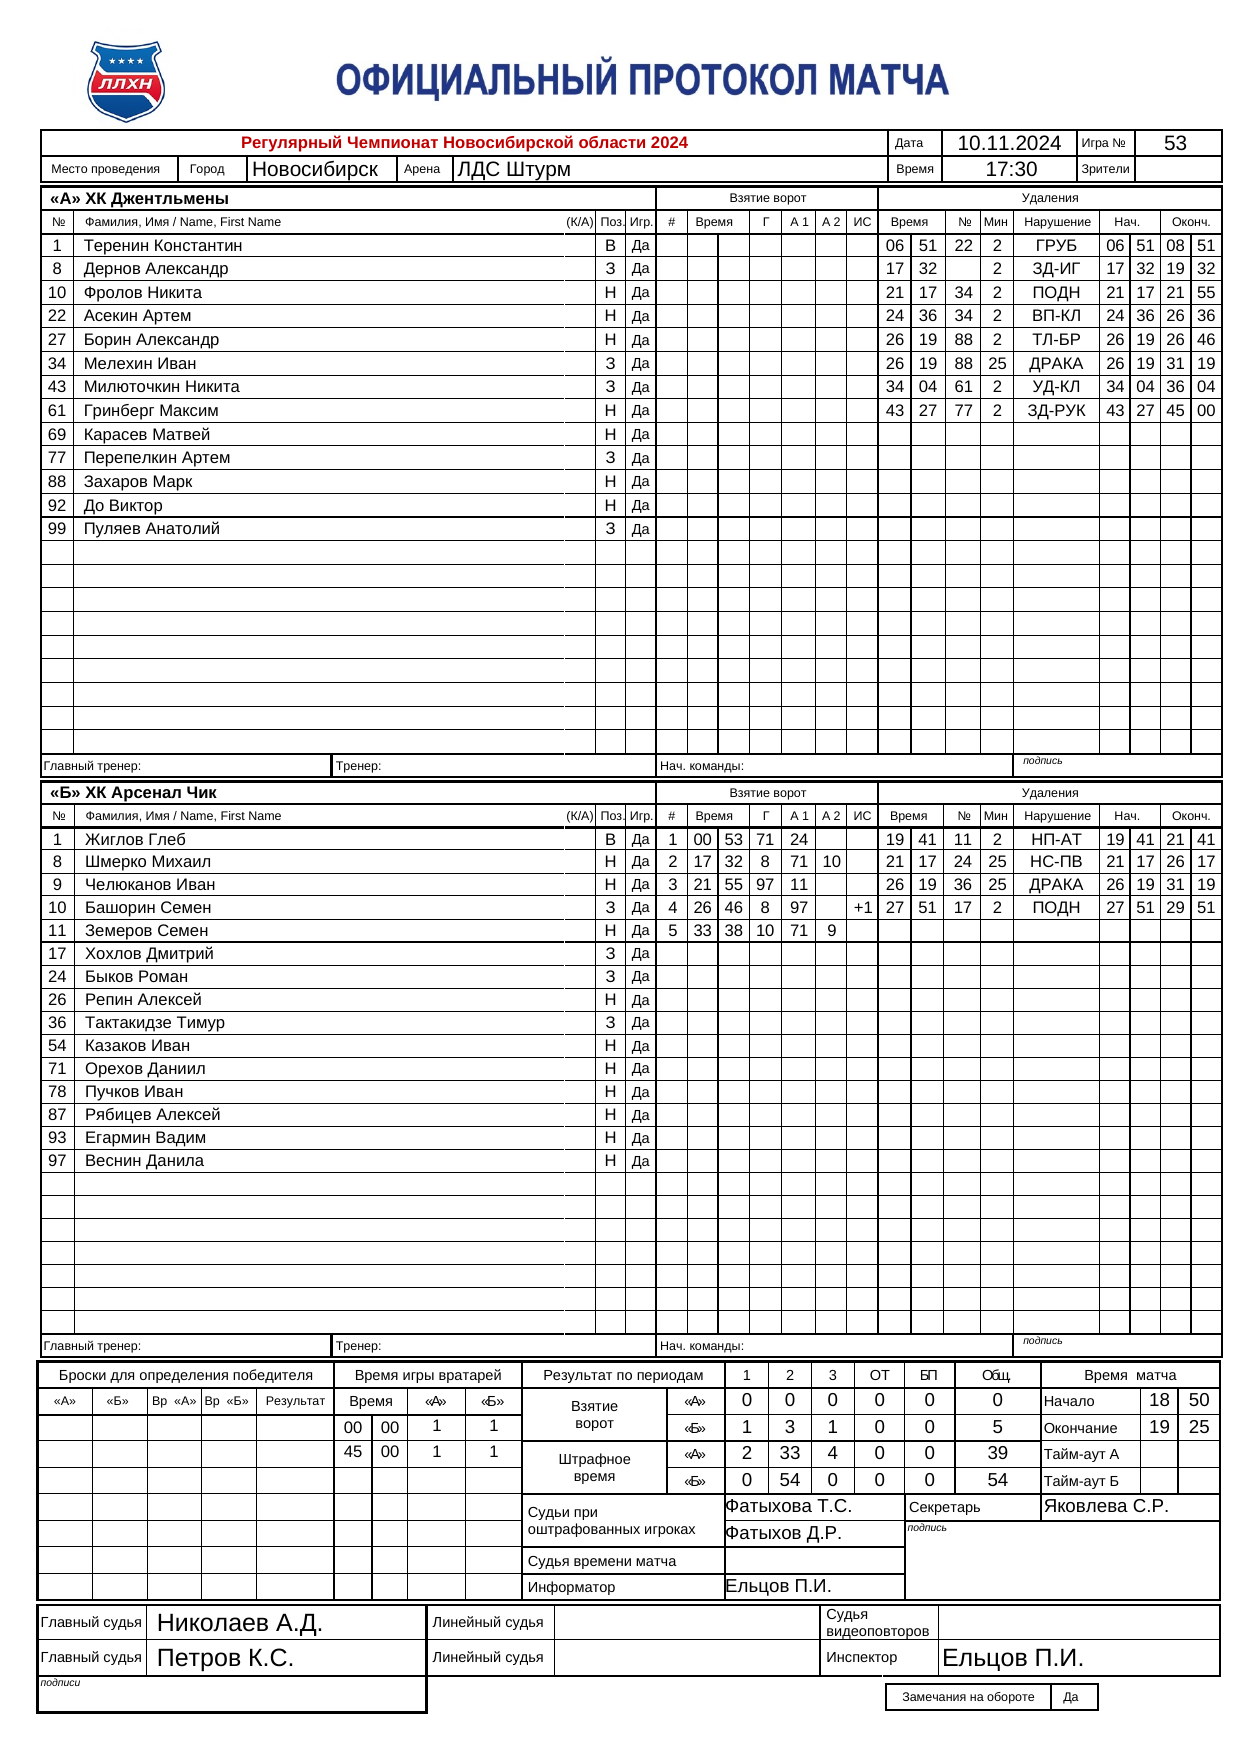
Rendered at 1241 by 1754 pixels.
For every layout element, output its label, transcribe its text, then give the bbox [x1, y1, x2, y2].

table_cell [688, 1196, 717, 1218]
table_cell [565, 1104, 595, 1126]
table_cell Жиглов Глеб [75, 829, 564, 849]
table_cell [688, 989, 717, 1011]
table_cell # [657, 211, 687, 233]
table_cell 0 [769, 1389, 811, 1413]
table_cell [847, 1012, 877, 1033]
table_cell [565, 1173, 595, 1195]
table_cell [1131, 659, 1160, 682]
table_cell [719, 399, 749, 422]
table_cell [782, 446, 815, 469]
table_cell [39, 1416, 92, 1440]
table_cell 27 [879, 896, 910, 918]
table_cell [879, 683, 910, 706]
table_cell [596, 565, 625, 587]
table_cell [1192, 659, 1221, 682]
table_cell 41 [1192, 829, 1221, 849]
table_cell [939, 1606, 1219, 1639]
table_cell [1131, 943, 1160, 964]
table_cell Челюканов Иван [75, 874, 564, 895]
table_cell [657, 235, 687, 256]
table_cell [565, 707, 595, 729]
table_cell [1179, 1441, 1219, 1467]
table_cell [1161, 989, 1190, 1011]
table_cell [596, 1288, 625, 1310]
table_cell [782, 565, 815, 587]
table_cell 0 [855, 1389, 904, 1413]
table_cell Тактакидзе Тимур [75, 1012, 564, 1033]
table_cell [596, 1311, 625, 1333]
table_cell 17 [1131, 281, 1160, 303]
table_cell [657, 612, 687, 634]
table_cell [847, 683, 877, 706]
table_cell [1192, 920, 1221, 941]
table_cell Дернов Александр [74, 257, 564, 280]
table_cell [719, 1058, 749, 1079]
table_cell [1192, 1265, 1221, 1287]
table_cell [782, 1311, 815, 1333]
table_cell 26 [879, 352, 910, 374]
table_cell Орехов Даниил [75, 1058, 564, 1079]
table_cell [719, 966, 749, 987]
table_cell [93, 1494, 147, 1520]
table_cell [1161, 1265, 1190, 1287]
table_cell [1161, 1104, 1190, 1126]
table_cell [782, 541, 815, 564]
table_cell 43 [879, 399, 910, 422]
table_cell Время [335, 1389, 407, 1413]
table_cell [335, 1574, 371, 1599]
table_cell [750, 1081, 781, 1103]
table_cell [782, 235, 815, 256]
table_cell 19 [912, 328, 945, 351]
table_cell [688, 730, 717, 753]
table_cell [816, 376, 846, 398]
table_cell [1100, 446, 1129, 469]
table_cell подпись [1014, 755, 1221, 776]
table_cell Гринберг Максим [74, 399, 564, 422]
table_cell [816, 683, 846, 706]
table_cell [688, 659, 717, 682]
table_cell [981, 920, 1013, 941]
table_cell [565, 730, 595, 753]
table_cell Нач. команды: [657, 755, 1012, 776]
table_cell [719, 281, 749, 303]
table_cell [1192, 1173, 1221, 1195]
table_cell [626, 612, 655, 634]
table_cell 71 [782, 850, 815, 872]
table_cell [688, 636, 717, 658]
table_cell [466, 1547, 521, 1573]
table_cell [879, 966, 910, 987]
table_cell 34 [879, 376, 910, 398]
table_cell [782, 943, 815, 964]
table_cell [879, 730, 910, 753]
table_cell [1179, 1468, 1219, 1493]
table_cell [1161, 1150, 1190, 1172]
table_cell [750, 470, 781, 493]
table_cell [719, 235, 749, 256]
table_cell [42, 636, 73, 658]
table_cell 11 [42, 920, 74, 941]
table_cell [1014, 1173, 1099, 1195]
table_cell [1100, 1242, 1129, 1264]
table_cell 33 [769, 1442, 811, 1467]
table_cell [719, 683, 749, 706]
table_cell ЗД-РУК [1014, 399, 1099, 422]
table_cell Город [179, 157, 246, 181]
table_cell 2 [981, 896, 1013, 918]
table_cell 2 [981, 829, 1013, 849]
table_cell [782, 989, 815, 1011]
table_cell [657, 1196, 687, 1218]
table_cell [816, 1081, 846, 1103]
table_cell 17 [912, 850, 943, 872]
table_cell Вр «А» [148, 1389, 201, 1413]
table_cell 26 [42, 989, 74, 1011]
table_cell [657, 1035, 687, 1057]
table_cell [257, 1574, 333, 1599]
table_cell [1100, 423, 1129, 445]
table_cell [879, 494, 910, 516]
table_cell [565, 943, 595, 964]
table_cell [782, 1058, 815, 1079]
table_cell [1100, 1288, 1129, 1310]
table_cell 45 [1161, 399, 1190, 422]
table_cell 24 [879, 305, 910, 327]
table_cell 19 [1192, 874, 1221, 895]
table_cell [565, 850, 595, 872]
table_cell [408, 1574, 465, 1599]
table_cell [981, 470, 1013, 493]
table_cell [335, 1547, 371, 1573]
table_cell [782, 328, 815, 351]
table_cell 11 [782, 874, 815, 895]
table_cell 88 [946, 352, 980, 374]
table_cell [750, 707, 781, 729]
table_cell 36 [1192, 305, 1221, 327]
table_cell [816, 966, 846, 987]
table_cell 41 [912, 829, 943, 849]
table_cell [879, 1242, 910, 1264]
table_cell 00 [1192, 399, 1221, 422]
table_cell [750, 423, 781, 445]
table_cell [1161, 1196, 1190, 1218]
table_cell [1161, 541, 1190, 564]
table_cell 2 [981, 257, 1013, 280]
table_cell [1014, 1127, 1099, 1149]
table_cell # [657, 805, 687, 826]
table_cell «Б» [93, 1389, 147, 1413]
table_cell [816, 257, 846, 280]
table_cell [981, 1173, 1013, 1195]
table_cell Нач. команды: [657, 1335, 1012, 1356]
table_cell [688, 518, 717, 540]
table_cell [981, 1058, 1013, 1079]
table_cell [565, 874, 595, 895]
table_cell [1192, 943, 1221, 964]
table_cell [1014, 989, 1099, 1011]
table_cell [657, 707, 687, 729]
table_cell [466, 1494, 521, 1520]
table_cell [719, 1219, 749, 1241]
table_cell Игр. [626, 805, 655, 826]
table_cell [626, 588, 655, 611]
table_cell [1192, 730, 1221, 753]
table_cell [1192, 470, 1221, 493]
table_cell [719, 565, 749, 587]
table_cell [944, 1311, 980, 1333]
table_cell [912, 1196, 943, 1218]
table_cell [1014, 659, 1099, 682]
table_cell 51 [1192, 235, 1221, 256]
table_cell [596, 1242, 625, 1264]
table_cell [782, 1150, 815, 1172]
table_header Время матча [1042, 1363, 1219, 1387]
table_cell [816, 1012, 846, 1033]
table_cell 32 [1192, 257, 1221, 280]
table_cell [657, 281, 687, 303]
table_cell Веснин Данила [75, 1150, 564, 1172]
table_cell [1131, 541, 1160, 564]
table_cell Время [889, 157, 941, 181]
table_cell Тренер: [333, 755, 655, 776]
table_cell 17 [912, 281, 945, 303]
table_cell 24 [1100, 305, 1129, 327]
table_cell 55 [1192, 281, 1221, 303]
table_cell [596, 683, 625, 706]
table_cell [596, 1196, 625, 1218]
table_cell [847, 1265, 877, 1287]
table_cell 36 [42, 1012, 74, 1033]
table_cell [879, 1219, 910, 1241]
table_cell 22 [42, 305, 73, 327]
table_cell [816, 588, 846, 611]
table_cell [657, 943, 687, 964]
table_cell 34 [1100, 376, 1129, 398]
table_cell 0 [726, 1468, 768, 1493]
table_cell 21 [688, 874, 717, 895]
table_cell [1100, 612, 1129, 634]
table_cell Нач. [1100, 211, 1160, 233]
table_cell 0 [905, 1415, 954, 1440]
table_cell 25 [981, 352, 1013, 374]
table_cell [1161, 1173, 1190, 1195]
table_cell 1 [466, 1441, 521, 1467]
table_cell [626, 636, 655, 658]
table_cell [847, 588, 877, 611]
table_cell Да [626, 1012, 655, 1033]
table_cell 8 [750, 896, 781, 918]
table_cell [782, 1081, 815, 1103]
table_cell 4 [812, 1442, 854, 1467]
table_cell [750, 588, 781, 611]
table_cell [912, 470, 945, 493]
table_cell [944, 1173, 980, 1195]
table_cell [1014, 1265, 1099, 1287]
table_cell 0 [855, 1442, 904, 1467]
table_cell [148, 1547, 201, 1573]
table_cell № [946, 211, 980, 233]
table_cell [1161, 423, 1190, 445]
table_cell [1014, 943, 1099, 964]
table_cell [335, 1468, 371, 1493]
table_cell 04 [1192, 376, 1221, 398]
table_cell [1131, 1219, 1160, 1241]
table_cell Время [688, 805, 749, 826]
table_cell [1161, 707, 1190, 729]
table_cell [1100, 636, 1129, 658]
table_cell 17:30 [943, 157, 1076, 181]
table_cell [981, 683, 1013, 706]
table_header 10.11.2024 [943, 131, 1076, 155]
table_cell [1100, 943, 1129, 964]
table_cell ДРАКА [1014, 874, 1099, 895]
table_cell Да [626, 1058, 655, 1079]
table_cell 2 [981, 235, 1013, 256]
table_cell [946, 518, 980, 540]
table_cell [719, 328, 749, 351]
table_cell [944, 1035, 980, 1057]
table_cell [1192, 541, 1221, 564]
table_cell [912, 541, 945, 564]
table_cell [782, 494, 815, 516]
table_cell [1192, 989, 1221, 1011]
table_cell [981, 518, 1013, 540]
table_cell [1100, 683, 1129, 706]
table_cell 34 [946, 281, 980, 303]
table_cell [657, 636, 687, 658]
table_cell А 1 [782, 211, 815, 233]
table_cell [879, 1173, 910, 1195]
table_cell [782, 966, 815, 987]
table_cell [596, 730, 625, 753]
table_cell [912, 1173, 943, 1195]
table_cell [912, 565, 945, 587]
table_cell [912, 612, 945, 634]
table_cell [847, 1104, 877, 1126]
table_cell [565, 470, 595, 493]
table_cell [202, 1441, 256, 1467]
table_cell Да [626, 446, 655, 469]
table_cell [1161, 446, 1190, 469]
table_cell [688, 235, 717, 256]
table_cell [75, 1311, 564, 1333]
table_cell [719, 1242, 749, 1264]
table_cell [657, 989, 687, 1011]
table_cell 61 [42, 399, 73, 422]
table_cell [750, 1196, 781, 1218]
table_cell 26 [688, 896, 717, 918]
table_cell [750, 1288, 781, 1310]
table_cell 8 [42, 257, 73, 280]
table_cell 26 [1100, 874, 1129, 895]
table_cell [1161, 636, 1190, 658]
table_cell 97 [750, 874, 781, 895]
table_cell 5 [657, 920, 687, 941]
table_cell 2 [981, 305, 1013, 327]
table_cell [1131, 1311, 1160, 1333]
table_cell [1131, 636, 1160, 658]
table_cell [912, 446, 945, 469]
table_cell [816, 494, 846, 516]
table_cell [626, 1173, 655, 1195]
table_cell [626, 659, 655, 682]
table_cell [1161, 494, 1190, 516]
table_cell Новосибирск [248, 157, 396, 181]
table_cell Да [626, 1104, 655, 1126]
table_cell [1131, 966, 1160, 987]
table_cell 0 [726, 1389, 768, 1413]
table_cell [74, 683, 564, 706]
table_cell [944, 1242, 980, 1264]
table_cell [816, 565, 846, 587]
table_cell 29 [1161, 896, 1190, 918]
table_cell подписи [39, 1677, 425, 1711]
table_cell [1014, 920, 1099, 941]
table_cell [565, 966, 595, 987]
table_cell [148, 1521, 201, 1546]
table_cell [1161, 1035, 1190, 1057]
table_cell [148, 1468, 201, 1493]
table_cell [1014, 423, 1099, 445]
table_cell 19 [1100, 829, 1129, 849]
table_cell [1192, 423, 1221, 445]
table_cell Главный тренер: [42, 755, 330, 776]
table_cell Г [750, 805, 781, 826]
table_cell [847, 659, 877, 682]
table_cell [1161, 588, 1190, 611]
table_cell [782, 1127, 815, 1149]
table_cell [847, 636, 877, 658]
table_cell [626, 565, 655, 587]
table_cell 24 [42, 966, 74, 987]
table_cell [719, 376, 749, 398]
table_cell [981, 1288, 1013, 1310]
table_cell [257, 1521, 333, 1546]
table_cell Да [626, 943, 655, 964]
table_cell 27 [42, 328, 73, 351]
table_cell [688, 1127, 717, 1149]
table_cell [750, 1150, 781, 1172]
table_cell [750, 328, 781, 351]
table_cell Н [596, 1150, 625, 1172]
table_cell [93, 1441, 147, 1467]
table_cell [565, 352, 595, 374]
table_cell [1014, 470, 1099, 493]
table_cell 93 [42, 1127, 74, 1149]
table_cell Да [626, 920, 655, 941]
table_cell [39, 1547, 92, 1573]
table_cell [1192, 707, 1221, 729]
table_cell [879, 636, 910, 658]
table_cell [847, 257, 877, 280]
table_cell [1161, 1242, 1190, 1264]
table_cell 10 [42, 281, 73, 303]
table_cell [750, 1173, 781, 1195]
table_cell [750, 541, 781, 564]
table_cell [93, 1416, 147, 1440]
table_cell [657, 328, 687, 351]
table_cell 1 [42, 235, 73, 256]
table_cell [42, 1219, 74, 1241]
table_cell [879, 1127, 910, 1149]
table_cell [202, 1494, 256, 1520]
table_cell [596, 707, 625, 729]
table_cell 0 [855, 1415, 904, 1440]
table_cell [879, 989, 910, 1011]
table_cell Судьи при оштрафованных игроках [523, 1495, 724, 1546]
table_cell 4 [657, 896, 687, 918]
table_cell [816, 1058, 846, 1079]
table_cell Мелехин Иван [74, 352, 564, 374]
table_cell 25 [981, 850, 1013, 872]
table_cell [688, 1035, 717, 1057]
table_cell [816, 1150, 846, 1172]
table_cell Н [596, 494, 625, 516]
table_cell [912, 1035, 943, 1057]
table_cell [565, 896, 595, 918]
table_cell 24 [782, 829, 815, 849]
table_cell 78 [42, 1081, 74, 1103]
table_header Дата [889, 131, 941, 155]
table_cell [719, 257, 749, 280]
table_cell [944, 1127, 980, 1149]
table_cell [1161, 612, 1190, 634]
table_cell [912, 943, 943, 964]
table_cell Штрафное время [523, 1442, 666, 1493]
table_cell Земеров Семен [75, 920, 564, 941]
table_cell [1131, 707, 1160, 729]
table_cell [847, 1127, 877, 1149]
table_cell [565, 920, 595, 941]
table_cell [981, 494, 1013, 516]
table_cell [555, 1606, 819, 1639]
table_cell [946, 257, 980, 280]
table_cell [847, 494, 877, 516]
table_cell 51 [1131, 896, 1160, 918]
table_cell [719, 1265, 749, 1287]
table_cell [944, 943, 980, 964]
table_cell [626, 1265, 655, 1287]
table_cell Н [596, 1058, 625, 1079]
table_cell [626, 1311, 655, 1333]
table_cell 00 [688, 829, 717, 849]
table_cell Оконч. [1161, 211, 1221, 233]
table_cell Поз. [596, 805, 625, 826]
table_cell [782, 1035, 815, 1057]
table_cell [626, 707, 655, 729]
table_cell [657, 1288, 687, 1310]
table_cell [782, 1288, 815, 1310]
table_cell Н [596, 305, 625, 327]
table_cell 21 [1100, 281, 1129, 303]
table_cell [946, 423, 980, 445]
table_cell [750, 376, 781, 398]
table_cell Да [626, 423, 655, 445]
table_cell [847, 376, 877, 398]
table_cell [688, 541, 717, 564]
table_cell [719, 518, 749, 540]
table_cell [688, 707, 717, 729]
table_cell [847, 352, 877, 374]
table_cell [847, 1311, 877, 1333]
table_cell Фамилия, Имя / Name, First Name [74, 211, 565, 233]
table_cell [202, 1547, 256, 1573]
table_cell [565, 328, 595, 351]
table_cell 1 [812, 1415, 854, 1440]
table_cell [847, 541, 877, 564]
table_cell Теренин Константин [74, 235, 564, 256]
table_cell [1100, 989, 1129, 1011]
table_cell ВП-КЛ [1014, 305, 1099, 327]
table_cell [816, 829, 846, 849]
table_cell [42, 565, 73, 587]
table_cell 19 [1131, 328, 1160, 351]
table_cell [565, 281, 595, 303]
table_cell [1192, 636, 1221, 658]
table_cell [1014, 730, 1099, 753]
table_cell 2 [981, 328, 1013, 351]
table_cell 10 [750, 920, 781, 941]
table_cell 43 [42, 376, 73, 398]
table_cell 2 [726, 1442, 768, 1467]
table_cell [879, 1058, 910, 1079]
table_cell 3 [657, 874, 687, 895]
table_cell [596, 612, 625, 634]
table_cell 51 [912, 235, 945, 256]
table_cell 71 [42, 1058, 74, 1079]
table_cell [782, 1104, 815, 1126]
table_cell [1100, 1150, 1129, 1172]
table_header Взятие ворот [657, 188, 877, 209]
table_cell [1161, 1058, 1190, 1079]
table_cell Мин [981, 805, 1013, 826]
table_cell НП-АТ [1014, 829, 1099, 849]
table_cell Николаев А.Д. [147, 1606, 425, 1639]
table_cell [565, 1127, 595, 1149]
table_cell УД-КЛ [1014, 376, 1099, 398]
table_cell +1 [847, 896, 877, 918]
table_cell [75, 1219, 564, 1241]
table_cell Начало [1042, 1389, 1140, 1413]
table_cell З [596, 1012, 625, 1033]
table_cell [816, 636, 846, 658]
table_cell [816, 612, 846, 634]
table_cell [257, 1468, 333, 1493]
table_cell [1014, 612, 1099, 634]
table_cell [565, 659, 595, 682]
table_cell Милюточкин Никита [74, 376, 564, 398]
table_cell Казаков Иван [75, 1035, 564, 1057]
table_cell [847, 829, 877, 849]
table_cell [565, 257, 595, 280]
table_cell [596, 1265, 625, 1287]
table_cell [466, 1521, 521, 1546]
table_cell [565, 612, 595, 634]
table_cell [816, 1173, 846, 1195]
table_cell [912, 1311, 943, 1333]
table_cell [719, 730, 749, 753]
table_cell [335, 1521, 371, 1546]
table_cell [719, 1288, 749, 1310]
table_cell [912, 989, 943, 1011]
table_cell [912, 1150, 943, 1172]
table_cell [946, 565, 980, 587]
table_cell [1161, 920, 1190, 941]
table_cell [750, 989, 781, 1011]
table_cell [912, 636, 945, 658]
table_cell Г [750, 211, 781, 233]
table_cell [879, 565, 910, 587]
table_cell «Б» [668, 1468, 724, 1493]
table_cell [912, 966, 943, 987]
table_cell Яковлева С.Р. [1042, 1495, 1219, 1520]
table_cell [1131, 1058, 1160, 1079]
table_cell [1131, 518, 1160, 540]
table_cell 1 [657, 829, 687, 849]
table_cell 99 [42, 518, 73, 540]
table_cell [782, 707, 815, 729]
table_cell [1131, 730, 1160, 753]
table_cell Ельцов П.И. [726, 1575, 904, 1599]
table_cell [944, 920, 980, 941]
table_cell [719, 636, 749, 658]
table_cell [750, 943, 781, 964]
table_cell [148, 1494, 201, 1520]
table_cell [879, 1196, 910, 1218]
table_cell [981, 1127, 1013, 1149]
table_cell 0 [855, 1468, 904, 1493]
table_cell [750, 494, 781, 516]
table_cell [816, 1265, 846, 1287]
table_cell [879, 1311, 910, 1333]
table_cell [1192, 1150, 1221, 1172]
table_cell [1099, 1682, 1220, 1711]
table_cell [74, 659, 564, 682]
table_cell [688, 1219, 717, 1241]
table_cell 19 [1192, 352, 1221, 374]
table_cell [816, 518, 846, 540]
table_cell [719, 1127, 749, 1149]
table_cell 0 [905, 1468, 954, 1493]
table_cell 26 [879, 328, 910, 351]
table_cell [1014, 588, 1099, 611]
table_cell [946, 683, 980, 706]
table_cell [847, 1058, 877, 1079]
table_cell Поз. [596, 211, 625, 233]
table_cell [981, 659, 1013, 682]
table_cell [847, 874, 877, 895]
table_cell [782, 683, 815, 706]
table_cell № [42, 211, 73, 233]
table_header Взятие ворот [657, 783, 877, 803]
table_cell [1161, 966, 1190, 987]
table_cell [719, 1173, 749, 1195]
table_cell [1192, 1081, 1221, 1103]
table_cell [1141, 1468, 1177, 1493]
table_cell З [596, 352, 625, 374]
table_cell [1100, 1104, 1129, 1126]
table_cell Петров К.С. [147, 1640, 425, 1675]
table_cell [879, 446, 910, 469]
table_cell [657, 1311, 687, 1333]
table_cell [1192, 683, 1221, 706]
table_cell [657, 399, 687, 422]
table_cell Асекин Артем [74, 305, 564, 327]
table_cell [847, 446, 877, 469]
table_cell 21 [879, 281, 910, 303]
table_cell [782, 352, 815, 374]
table_cell Да [626, 989, 655, 1011]
table_cell [1131, 1173, 1160, 1195]
table_cell [847, 470, 877, 493]
table_cell [1014, 1288, 1099, 1310]
table_header ОТ [855, 1363, 904, 1387]
table_cell [657, 1150, 687, 1172]
table_cell Да [626, 874, 655, 895]
table_cell [816, 305, 846, 327]
table_cell [719, 612, 749, 634]
table_cell Ельцов П.И. [939, 1640, 1219, 1675]
table_cell Да [626, 1035, 655, 1057]
table_cell 10 [42, 896, 74, 918]
table_header Результат по периодам [523, 1363, 724, 1387]
table_cell [1100, 1219, 1129, 1241]
table_cell [688, 966, 717, 987]
table_header 53 [1136, 131, 1221, 155]
table_cell 25 [981, 874, 1013, 895]
table_cell Нарушение [1014, 805, 1099, 826]
table_cell 19 [1131, 874, 1160, 895]
table_cell [657, 1173, 687, 1195]
table_cell [946, 659, 980, 682]
table_cell [565, 636, 595, 658]
table_cell [782, 659, 815, 682]
table_cell Линейный судья [428, 1606, 554, 1639]
table_cell [1192, 518, 1221, 540]
table_cell [657, 1012, 687, 1033]
table_cell [1014, 966, 1099, 987]
table_cell 0 [812, 1468, 854, 1493]
table_cell Да [626, 328, 655, 351]
picture [5, 28, 1179, 129]
table_cell [782, 257, 815, 280]
table_cell [1161, 470, 1190, 493]
table_cell Взятие ворот [523, 1389, 666, 1440]
table_cell [816, 352, 846, 374]
table_cell [1131, 1265, 1160, 1287]
table_cell 5 [956, 1415, 1040, 1440]
table_cell [944, 966, 980, 987]
table_cell [912, 1242, 943, 1264]
table_header Общ. [956, 1363, 1040, 1387]
table_cell [719, 494, 749, 516]
table_cell [816, 1242, 846, 1264]
table_cell [946, 541, 980, 564]
table_cell [944, 1219, 980, 1241]
table_cell Главный тренер: [42, 1335, 330, 1356]
table_cell 26 [879, 874, 910, 895]
table_cell [847, 281, 877, 303]
table_cell [719, 541, 749, 564]
table_cell 1 [42, 829, 74, 849]
table_cell 53 [719, 829, 749, 849]
table_cell Нарушение [1014, 211, 1099, 233]
table_cell [373, 1574, 407, 1599]
table_cell Окончание [1042, 1415, 1140, 1440]
table_cell В [596, 235, 625, 256]
table_cell [74, 707, 564, 729]
table_header 1 [726, 1363, 768, 1387]
table_cell Да [626, 1150, 655, 1172]
table_cell Да [626, 257, 655, 280]
table_cell 11 [944, 829, 980, 849]
table_cell [428, 1677, 882, 1711]
table_cell [1100, 1058, 1129, 1079]
table_cell [750, 612, 781, 634]
table_cell Тайм-аут А [1042, 1441, 1140, 1467]
table_cell [626, 730, 655, 753]
table_cell [944, 1196, 980, 1218]
table_cell [1192, 1058, 1221, 1079]
table_cell [750, 257, 781, 280]
table_cell [42, 1242, 74, 1264]
table_cell 19 [1161, 257, 1190, 280]
table_cell 1 [726, 1415, 768, 1440]
table_cell 39 [956, 1442, 1040, 1467]
table_cell [657, 257, 687, 280]
table_cell Информатор [523, 1575, 724, 1599]
table_cell 32 [1131, 257, 1160, 280]
table_cell 00 [335, 1416, 371, 1440]
table_cell 88 [946, 328, 980, 351]
table_cell 22 [946, 235, 980, 256]
table_cell Пучков Иван [75, 1081, 564, 1103]
table_cell [946, 612, 980, 634]
table_cell [373, 1494, 407, 1520]
table_cell [1161, 730, 1190, 753]
table_cell 17 [944, 896, 980, 918]
table_cell [1100, 966, 1129, 987]
table_cell [719, 1150, 749, 1172]
table_cell [879, 707, 910, 729]
table_cell А 2 [816, 211, 846, 233]
table_cell [1161, 1311, 1190, 1333]
table_cell 27 [1131, 399, 1160, 422]
table_cell Да [626, 376, 655, 398]
table_cell Н [596, 281, 625, 303]
table_cell (К/А) [565, 211, 595, 233]
table_cell [626, 1196, 655, 1218]
table_cell [782, 612, 815, 634]
table_cell [1192, 1288, 1221, 1310]
table_cell [1161, 943, 1190, 964]
table_cell [39, 1521, 92, 1546]
table_cell [1192, 1012, 1221, 1033]
table_cell [883, 1677, 1220, 1681]
table_cell [719, 588, 749, 611]
table_cell [626, 541, 655, 564]
table_cell [1131, 588, 1160, 611]
table_cell 97 [42, 1150, 74, 1172]
table_cell [816, 1104, 846, 1126]
table_cell [816, 470, 846, 493]
table_cell [944, 1012, 980, 1033]
table_cell [944, 1265, 980, 1287]
table_cell [565, 376, 595, 398]
table_cell Репин Алексей [75, 989, 564, 1011]
table_cell Шмерко Михаил [75, 850, 564, 872]
table_cell № [944, 805, 980, 826]
table_cell [565, 1035, 595, 1057]
table_cell [657, 565, 687, 587]
table_cell [93, 1574, 147, 1599]
table_cell [1131, 989, 1160, 1011]
table_cell [879, 518, 910, 540]
table_cell [74, 541, 564, 564]
table_cell Секретарь [906, 1495, 1040, 1520]
table_cell [750, 352, 781, 374]
table_cell 51 [912, 896, 943, 918]
table_cell Егармин Вадим [75, 1127, 564, 1149]
table_cell [750, 659, 781, 682]
table_cell [912, 1058, 943, 1079]
table_cell [373, 1468, 407, 1493]
table_cell «А» [39, 1389, 92, 1413]
table_cell Хохлов Дмитрий [75, 943, 564, 964]
table_cell [816, 1127, 846, 1149]
table_cell [726, 1548, 904, 1573]
table_cell [981, 565, 1013, 587]
table_cell [148, 1441, 201, 1467]
table_cell [719, 423, 749, 445]
table_cell [1131, 1012, 1160, 1033]
table_cell [847, 565, 877, 587]
table_cell [74, 565, 564, 587]
table_cell [688, 399, 717, 422]
table_cell [657, 588, 687, 611]
table_header «А» ХК Джентльмены [42, 188, 655, 209]
table_cell 04 [1131, 376, 1160, 398]
table_cell [42, 1288, 74, 1310]
table_cell [719, 446, 749, 469]
table_cell [946, 470, 980, 493]
table_cell [912, 707, 945, 729]
table_cell [75, 1265, 564, 1287]
table_cell [1014, 1104, 1099, 1126]
table_cell [1100, 920, 1129, 941]
table_cell [39, 1468, 92, 1493]
table_cell [555, 1640, 819, 1675]
table_cell [782, 1196, 815, 1218]
table_cell [816, 446, 846, 469]
table_cell [750, 518, 781, 540]
table_cell [1014, 1150, 1099, 1172]
table_cell [847, 612, 877, 634]
table_cell 32 [719, 850, 749, 872]
table_cell 51 [1192, 896, 1221, 918]
table_cell [912, 1104, 943, 1126]
table_cell [688, 1173, 717, 1195]
table_cell [202, 1468, 256, 1493]
table_cell Да [626, 470, 655, 493]
table_cell [75, 1196, 564, 1218]
table_cell [688, 423, 717, 445]
table_cell [466, 1468, 521, 1493]
table_cell [565, 588, 595, 611]
table_cell Арена [398, 157, 452, 181]
table_cell Н [596, 423, 625, 445]
table_cell [565, 446, 595, 469]
table_cell [657, 423, 687, 445]
table_cell 36 [1161, 376, 1190, 398]
table_cell В [596, 829, 625, 849]
table_cell [202, 1416, 256, 1440]
table_cell [688, 494, 717, 516]
table_cell [565, 305, 595, 327]
table_cell [565, 1196, 595, 1218]
table_cell [202, 1521, 256, 1546]
table_cell Борин Александр [74, 328, 564, 351]
table_cell [750, 1035, 781, 1057]
table_cell Н [596, 399, 625, 422]
table_cell [1014, 1058, 1099, 1079]
table_cell 06 [879, 235, 910, 256]
table_cell Да [626, 399, 655, 422]
table_cell [981, 612, 1013, 634]
table_header Замечания на обороте [887, 1685, 1050, 1709]
table_cell [565, 541, 595, 564]
table_cell [719, 1104, 749, 1126]
table_cell Да [626, 281, 655, 303]
table_cell [1192, 565, 1221, 587]
table_cell [688, 352, 717, 374]
table_cell [1014, 1012, 1099, 1033]
table_cell [688, 612, 717, 634]
table_cell 27 [1100, 896, 1129, 918]
table_cell [1161, 1012, 1190, 1033]
table_cell 31 [1161, 352, 1190, 374]
table_cell [657, 683, 687, 706]
table_cell [1161, 659, 1190, 682]
table_cell [74, 612, 564, 634]
table_cell Да [626, 896, 655, 918]
table_cell [912, 920, 943, 941]
table_cell «А» [408, 1389, 465, 1413]
table_cell 0 [956, 1389, 1040, 1413]
table_cell [912, 1265, 943, 1287]
table_cell [1100, 1196, 1129, 1218]
table_cell [626, 1242, 655, 1264]
table_cell [816, 1196, 846, 1218]
table_cell [847, 730, 877, 753]
table_cell [596, 1173, 625, 1195]
table_cell 26 [1100, 328, 1129, 351]
table_cell [782, 470, 815, 493]
table_cell [879, 659, 910, 682]
table_cell [42, 683, 73, 706]
table_cell Быков Роман [75, 966, 564, 987]
table_cell [39, 1441, 92, 1467]
table_cell [719, 707, 749, 729]
table_cell [1131, 1242, 1160, 1264]
table_cell [657, 1219, 687, 1241]
table_cell [879, 612, 910, 634]
table_cell 45 [335, 1441, 371, 1467]
table_cell [657, 352, 687, 374]
table_cell 69 [42, 423, 73, 445]
table_cell [912, 494, 945, 516]
table_cell [75, 1173, 564, 1195]
table_cell [1192, 1035, 1221, 1057]
table_cell Н [596, 1104, 625, 1126]
table_cell [816, 874, 846, 895]
table_cell [750, 565, 781, 587]
table_cell [981, 1104, 1013, 1126]
table_cell 24 [944, 850, 980, 872]
table_cell [596, 659, 625, 682]
table_cell 2 [981, 281, 1013, 303]
table_cell [688, 1288, 717, 1310]
table_cell [944, 1058, 980, 1079]
table_cell [879, 1265, 910, 1287]
table_cell 26 [1100, 352, 1129, 374]
table_cell [1131, 1127, 1160, 1149]
table_cell З [596, 376, 625, 398]
table_cell [847, 1035, 877, 1057]
table_cell Да [626, 1081, 655, 1103]
table_cell [565, 565, 595, 587]
table_cell [688, 565, 717, 587]
table_cell [688, 1311, 717, 1333]
table_cell [335, 1494, 371, 1520]
table_cell Перепелкин Артем [74, 446, 564, 469]
table_cell [944, 1104, 980, 1126]
table_cell [847, 235, 877, 256]
table_cell Время [879, 211, 945, 233]
table_cell [816, 541, 846, 564]
table_cell ЛДС Штурм [454, 157, 887, 181]
table_cell [1136, 157, 1221, 181]
table_cell [688, 446, 717, 469]
table_cell [565, 399, 595, 422]
table_cell [816, 328, 846, 351]
table_cell ЗД-ИГ [1014, 257, 1099, 280]
table_cell [782, 281, 815, 303]
table_cell [626, 1219, 655, 1241]
table_cell [912, 518, 945, 540]
table_cell ИС [847, 805, 877, 826]
table_cell [1100, 1081, 1129, 1103]
table_cell [257, 1547, 333, 1573]
table_cell 1 [466, 1416, 521, 1440]
table_cell Результат [257, 1389, 333, 1413]
table_cell [657, 659, 687, 682]
table_cell [719, 943, 749, 964]
table_cell Да [626, 1127, 655, 1149]
table_cell [42, 1173, 74, 1195]
table_cell [1192, 966, 1221, 987]
table_cell [75, 1288, 564, 1310]
table_cell Судья времени матча [523, 1548, 724, 1573]
table_cell [750, 1242, 781, 1264]
table_cell 50 [1179, 1389, 1219, 1413]
table_cell [657, 518, 687, 540]
table_cell [1100, 730, 1129, 753]
table_cell [847, 399, 877, 422]
table_header Регулярный Чемпионат Новосибирской области 2024 [42, 131, 887, 155]
table_cell [373, 1547, 407, 1573]
table_cell Да [626, 235, 655, 256]
table_cell [1192, 1104, 1221, 1126]
table_cell 41 [1131, 829, 1160, 849]
table_cell [42, 730, 73, 753]
table_cell [1100, 494, 1129, 516]
table_cell 34 [42, 352, 73, 374]
table_cell Да [626, 305, 655, 327]
table_cell З [596, 966, 625, 987]
table_cell [657, 1242, 687, 1264]
table_cell [74, 730, 564, 753]
table_cell [565, 423, 595, 445]
table_cell [688, 1104, 717, 1126]
table_cell [719, 1196, 749, 1218]
table_cell Н [596, 989, 625, 1011]
table_cell Время [688, 211, 749, 233]
table_cell 88 [42, 470, 73, 493]
table_cell [719, 1081, 749, 1103]
table_cell [1161, 565, 1190, 587]
table_cell [1131, 446, 1160, 469]
table_cell 34 [946, 305, 980, 327]
table_cell [657, 966, 687, 987]
table_cell [944, 1288, 980, 1310]
table_cell Фатыхов Д.Р. [726, 1521, 904, 1546]
table_cell [879, 1035, 910, 1057]
table_cell [688, 328, 717, 351]
table_cell [1192, 1127, 1221, 1149]
table_cell Да [626, 494, 655, 516]
table_cell [782, 730, 815, 753]
table_cell [42, 541, 73, 564]
table_cell 1 [408, 1441, 465, 1467]
table_cell [1131, 1081, 1160, 1103]
table_cell [946, 588, 980, 611]
table_cell [1100, 588, 1129, 611]
table_cell 71 [750, 829, 781, 849]
table_cell [1161, 518, 1190, 540]
table_cell [657, 730, 687, 753]
table_cell З [596, 257, 625, 280]
table_cell 9 [42, 874, 74, 895]
table_cell [816, 399, 846, 422]
table_cell [750, 1311, 781, 1333]
table_cell 8 [42, 850, 74, 872]
table_cell [944, 1150, 980, 1172]
table_cell 21 [1161, 829, 1190, 849]
table_cell [408, 1468, 465, 1493]
table_cell [688, 588, 717, 611]
table_cell [847, 966, 877, 987]
table_cell [847, 1196, 877, 1218]
table_cell [1131, 612, 1160, 634]
table_cell «Б» [668, 1415, 724, 1440]
table_cell [719, 1311, 749, 1333]
table_cell [688, 470, 717, 493]
table_cell [657, 470, 687, 493]
table_cell Да [626, 352, 655, 374]
table_cell 2 [981, 376, 1013, 398]
table_cell 21 [879, 850, 910, 872]
table_cell 04 [912, 376, 945, 398]
table_cell [1161, 1288, 1190, 1310]
table_cell [981, 1196, 1013, 1218]
table_cell [1131, 565, 1160, 587]
table_cell [879, 1104, 910, 1126]
table_cell [657, 1058, 687, 1079]
table_cell Инспектор [821, 1640, 938, 1675]
table_cell 54 [956, 1468, 1040, 1493]
table_cell [74, 636, 564, 658]
table_cell [816, 943, 846, 964]
table_cell [816, 1219, 846, 1241]
table_cell 00 [373, 1441, 407, 1467]
table_header Удаления [879, 188, 1221, 209]
table_cell [981, 1035, 1013, 1057]
table_cell 43 [1100, 399, 1129, 422]
table_cell [688, 1265, 717, 1287]
table_cell подпись [1014, 1335, 1221, 1356]
table_cell [74, 588, 564, 611]
table_cell 32 [912, 257, 945, 280]
table_cell [981, 588, 1013, 611]
table_cell [408, 1521, 465, 1546]
table_cell [1192, 1196, 1221, 1218]
table_cell [1100, 1127, 1129, 1149]
table_cell [847, 850, 877, 872]
table_cell [879, 588, 910, 611]
table_cell 21 [1100, 850, 1129, 872]
table_cell [1014, 1081, 1099, 1103]
table_cell [847, 943, 877, 964]
table_cell [750, 281, 781, 303]
table_cell [750, 1058, 781, 1079]
table_cell [750, 446, 781, 469]
table_cell [719, 659, 749, 682]
table_cell [202, 1574, 256, 1599]
table_cell [565, 1288, 595, 1310]
table_cell [847, 1150, 877, 1172]
table_cell [782, 636, 815, 658]
table_cell [565, 1219, 595, 1241]
table_cell «А» [668, 1442, 724, 1467]
table_cell 55 [719, 874, 749, 895]
table_cell 92 [42, 494, 73, 516]
table_cell [565, 1150, 595, 1172]
table_cell З [596, 446, 625, 469]
table_cell 0 [905, 1389, 954, 1413]
table_cell [1014, 494, 1099, 516]
table_cell [719, 989, 749, 1011]
table_cell [782, 423, 815, 445]
table_cell [782, 1242, 815, 1264]
table_cell [1100, 1311, 1129, 1333]
table_cell [847, 518, 877, 540]
table_cell [782, 1219, 815, 1241]
table_cell [596, 1219, 625, 1241]
table_header 3 [812, 1363, 854, 1387]
table_header Удаления [879, 783, 1221, 803]
table_cell [1100, 1035, 1129, 1057]
table_cell [257, 1494, 333, 1520]
table_cell [879, 1150, 910, 1172]
table_cell Мин [981, 211, 1013, 233]
table_cell [816, 1288, 846, 1310]
table_cell [847, 328, 877, 351]
table_cell Н [596, 874, 625, 895]
table_cell [257, 1441, 333, 1467]
table_cell [42, 612, 73, 634]
table_cell [981, 1081, 1013, 1103]
table_cell [879, 470, 910, 493]
table_cell 21 [1161, 281, 1190, 303]
table_cell 00 [373, 1416, 407, 1440]
table_cell 77 [42, 446, 73, 469]
table_cell Место проведения [42, 157, 177, 181]
table_cell [981, 446, 1013, 469]
table_cell 46 [719, 896, 749, 918]
table_cell ГРУБ [1014, 235, 1099, 256]
table_cell 19 [879, 829, 910, 849]
table_cell [565, 1081, 595, 1103]
table_cell 1 [408, 1416, 465, 1440]
table_cell [1014, 1219, 1099, 1241]
table_cell [1161, 1219, 1190, 1241]
table_cell [565, 989, 595, 1011]
table_cell Фамилия, Имя / Name, First Name [75, 805, 565, 826]
table_cell До Виктор [74, 494, 564, 516]
table_cell [816, 235, 846, 256]
table_cell [42, 1196, 74, 1218]
table_header Да [1052, 1685, 1097, 1709]
table_cell [879, 1288, 910, 1310]
table_cell [42, 588, 73, 611]
table_cell [1192, 1242, 1221, 1264]
table_cell [1131, 494, 1160, 516]
table_cell [688, 376, 717, 398]
table_cell [596, 588, 625, 611]
table_cell [373, 1521, 407, 1546]
table_cell [879, 920, 910, 941]
table_cell [782, 1012, 815, 1033]
table_cell 17 [879, 257, 910, 280]
table_cell [816, 281, 846, 303]
table_cell [912, 1127, 943, 1149]
table_cell [782, 1265, 815, 1287]
table_cell [1161, 1081, 1190, 1103]
table_cell [1100, 1265, 1129, 1287]
table_cell [688, 683, 717, 706]
table_cell [1131, 1035, 1160, 1057]
table_cell [782, 588, 815, 611]
table_cell [782, 518, 815, 540]
table_cell 06 [1100, 235, 1129, 256]
table_cell [847, 989, 877, 1011]
table_header Броски для определения победителя [39, 1363, 333, 1387]
table_cell 25 [1179, 1415, 1219, 1440]
table_cell [657, 1104, 687, 1126]
table_cell Да [626, 829, 655, 849]
table_header 2 [769, 1363, 811, 1387]
table_cell [981, 1311, 1013, 1333]
table_cell [42, 1265, 74, 1287]
table_cell [1192, 1219, 1221, 1241]
table_cell [879, 423, 910, 445]
table_cell [782, 1173, 815, 1195]
table_cell [750, 966, 781, 987]
table_cell [782, 399, 815, 422]
table_cell 18 [1141, 1389, 1177, 1413]
table_cell [816, 659, 846, 682]
table_header «Б» ХК Арсенал Чик [42, 783, 655, 803]
table_cell [93, 1468, 147, 1493]
table_cell 2 [981, 399, 1013, 422]
table_cell [1192, 494, 1221, 516]
table_cell [1014, 1311, 1099, 1333]
table_cell [719, 305, 749, 327]
table_cell [565, 494, 595, 516]
table_cell [565, 235, 595, 256]
table_cell [981, 636, 1013, 658]
table_cell [1100, 541, 1129, 564]
table_cell [847, 707, 877, 729]
table_cell [782, 376, 815, 398]
table_cell [750, 399, 781, 422]
table_cell [408, 1547, 465, 1573]
table_cell [42, 707, 73, 729]
table_cell [1131, 920, 1160, 941]
table_cell 17 [1131, 850, 1160, 872]
table_cell 9 [816, 920, 846, 941]
table_cell [946, 636, 980, 658]
table_cell [816, 730, 846, 753]
table_cell Н [596, 850, 625, 872]
table_cell 54 [769, 1468, 811, 1493]
table_cell Игр. [626, 211, 655, 233]
table_cell [657, 1081, 687, 1103]
table_cell [816, 989, 846, 1011]
table_cell № [42, 805, 74, 826]
table_cell [688, 1150, 717, 1172]
table_cell [981, 989, 1013, 1011]
table_cell [981, 1265, 1013, 1287]
table_cell Карасев Матвей [74, 423, 564, 445]
table_cell ДРАКА [1014, 352, 1099, 374]
table_cell 26 [1161, 850, 1190, 872]
table_cell [657, 376, 687, 398]
table_cell [408, 1494, 465, 1520]
table_cell [626, 683, 655, 706]
table_cell [1100, 1173, 1129, 1195]
table_cell [847, 423, 877, 445]
table_cell [1192, 588, 1221, 611]
table_cell [466, 1574, 521, 1599]
table_cell 19 [912, 874, 943, 895]
table_cell Рябицев Алексей [75, 1104, 564, 1126]
table_cell [1192, 612, 1221, 634]
table_cell [688, 1012, 717, 1033]
table_cell [847, 1219, 877, 1241]
table_cell [565, 683, 595, 706]
table_cell [912, 423, 945, 445]
table_cell Вр «Б» [202, 1389, 256, 1413]
table_cell [565, 1242, 595, 1264]
table_cell [816, 423, 846, 445]
table_cell Главный судья [39, 1606, 146, 1639]
table_cell 36 [912, 305, 945, 327]
table_cell [657, 541, 687, 564]
table_cell Фролов Никита [74, 281, 564, 303]
table_cell [1100, 1012, 1129, 1033]
table_cell [750, 1265, 781, 1287]
table_cell Главный судья [39, 1640, 146, 1675]
table_cell 61 [946, 376, 980, 398]
table_cell 31 [1161, 874, 1190, 895]
table_cell [946, 730, 980, 753]
table_cell [981, 1242, 1013, 1264]
table_cell Фатыхова Т.С. [726, 1495, 904, 1520]
table_cell [879, 943, 910, 964]
table_cell [816, 1311, 846, 1333]
table_cell [912, 588, 945, 611]
table_cell [688, 1242, 717, 1264]
table_cell [688, 1058, 717, 1079]
table_cell [93, 1521, 147, 1546]
table_cell 17 [42, 943, 74, 964]
table_cell [596, 541, 625, 564]
table_cell 19 [912, 352, 945, 374]
table_cell Захаров Марк [74, 470, 564, 493]
table_cell [1014, 683, 1099, 706]
table_cell 08 [1161, 235, 1190, 256]
table_cell ТЛ-БР [1014, 328, 1099, 351]
table_cell 36 [944, 874, 980, 895]
table_cell 0 [905, 1442, 954, 1467]
table_cell [944, 1081, 980, 1103]
table_cell [981, 1150, 1013, 1172]
table_cell 10 [816, 850, 846, 872]
table_cell [39, 1574, 92, 1599]
table_cell [946, 494, 980, 516]
table_cell Н [596, 1081, 625, 1103]
table_cell [42, 659, 73, 682]
table_cell З [596, 943, 625, 964]
table_cell Тренер: [333, 1335, 655, 1356]
table_cell [657, 1127, 687, 1149]
table_cell [75, 1242, 564, 1264]
table_cell [750, 305, 781, 327]
table_cell 54 [42, 1035, 74, 1057]
table_cell [565, 518, 595, 540]
table_cell [1014, 1035, 1099, 1057]
table_cell [879, 1081, 910, 1103]
table_cell ИС [847, 211, 877, 233]
table_cell [719, 1035, 749, 1057]
table_cell 17 [1192, 850, 1221, 872]
table_cell [1014, 707, 1099, 729]
table_cell [596, 636, 625, 658]
table_cell 77 [946, 399, 980, 422]
table_cell [879, 1012, 910, 1033]
table_cell Тайм-аут Б [1042, 1468, 1140, 1493]
table_cell 19 [1131, 352, 1160, 374]
table_cell [816, 896, 846, 918]
table_cell [93, 1547, 147, 1573]
table_cell 33 [688, 920, 717, 941]
table_header Время игры вратарей [335, 1363, 521, 1387]
table_header БП [905, 1363, 954, 1387]
table_cell [750, 636, 781, 658]
table_cell [816, 707, 846, 729]
table_cell З [596, 896, 625, 918]
table_cell [847, 1081, 877, 1103]
table_cell [912, 1288, 943, 1310]
table_cell [1014, 446, 1099, 469]
table_cell 8 [750, 850, 781, 872]
table_cell [1131, 1196, 1160, 1218]
table_cell [1100, 470, 1129, 493]
table_cell [1192, 446, 1221, 469]
table_cell [565, 1058, 595, 1079]
table_cell [750, 1127, 781, 1149]
table_cell Пуляев Анатолий [74, 518, 564, 540]
table_cell [257, 1416, 333, 1440]
table_cell [981, 730, 1013, 753]
table_cell [719, 470, 749, 493]
table_cell 26 [1161, 328, 1190, 351]
table_cell [39, 1494, 92, 1520]
table_cell [657, 494, 687, 516]
table_cell [565, 1012, 595, 1033]
table_cell 0 [812, 1389, 854, 1413]
table_cell Время [879, 805, 943, 826]
table_cell [944, 989, 980, 1011]
table_cell Зрители [1078, 157, 1134, 181]
table_cell 71 [782, 920, 815, 941]
table_cell (К/А) [565, 805, 595, 826]
table_cell [148, 1416, 201, 1440]
table_cell Да [626, 966, 655, 987]
table_cell [912, 730, 945, 753]
table_cell 17 [688, 850, 717, 872]
table_cell [1192, 1311, 1221, 1333]
table_cell 3 [769, 1415, 811, 1440]
table_cell [719, 1012, 749, 1033]
table_cell [750, 235, 781, 256]
table_cell [981, 707, 1013, 729]
table_cell [1161, 1127, 1190, 1149]
table_cell [879, 541, 910, 564]
table_cell [1014, 541, 1099, 564]
table_cell [688, 305, 717, 327]
table_cell [981, 943, 1013, 964]
table_cell [847, 1173, 877, 1195]
table_cell Линейный судья [428, 1640, 554, 1675]
table_cell «Б » [466, 1389, 521, 1413]
table_cell [750, 683, 781, 706]
table_cell З [596, 518, 625, 540]
table_cell 27 [912, 399, 945, 422]
table_cell Н [596, 1127, 625, 1149]
table_cell [981, 541, 1013, 564]
table_cell ПОДН [1014, 281, 1099, 303]
table_cell [688, 257, 717, 280]
table_cell Н [596, 470, 625, 493]
table_cell Н [596, 1035, 625, 1057]
table_cell [847, 1242, 877, 1264]
table_cell [657, 1265, 687, 1287]
table_cell [1014, 1196, 1099, 1218]
table_cell Судья видеоповторов [821, 1606, 938, 1639]
table_cell 19 [1141, 1415, 1177, 1440]
table_cell Да [626, 850, 655, 872]
table_cell [1131, 683, 1160, 706]
table_cell [750, 1104, 781, 1126]
table_cell НС-ПВ [1014, 850, 1099, 872]
table_cell [981, 1219, 1013, 1241]
table_cell [1131, 1104, 1160, 1126]
table_cell 46 [1192, 328, 1221, 351]
table_cell [847, 1288, 877, 1310]
table_cell [750, 1219, 781, 1241]
table_cell [1014, 518, 1099, 540]
table_cell 17 [1100, 257, 1129, 280]
table_cell 87 [42, 1104, 74, 1126]
table_cell Оконч. [1161, 805, 1221, 826]
table_cell 51 [1131, 235, 1160, 256]
table_cell [657, 446, 687, 469]
table_cell [946, 446, 980, 469]
table_cell [847, 920, 877, 941]
table_cell 97 [782, 896, 815, 918]
table_cell [912, 1081, 943, 1103]
table_cell [847, 305, 877, 327]
table_cell [912, 659, 945, 682]
table_cell [657, 305, 687, 327]
table_cell [1131, 423, 1160, 445]
table_cell [1100, 565, 1129, 587]
table_cell [148, 1574, 201, 1599]
table_cell [946, 707, 980, 729]
table_cell А 2 [816, 805, 846, 826]
table_cell Башорин Семен [75, 896, 564, 918]
table_cell Н [596, 920, 625, 941]
table_cell подпись [906, 1522, 1219, 1599]
table_cell Да [626, 518, 655, 540]
table_cell 26 [1161, 305, 1190, 327]
table_cell [688, 943, 717, 964]
table_cell [42, 1311, 74, 1333]
table_cell [816, 1035, 846, 1057]
table_cell «А» [668, 1389, 724, 1413]
table_cell [981, 423, 1013, 445]
table_cell [912, 1219, 943, 1241]
table_cell [1014, 565, 1099, 587]
table_cell [565, 1311, 595, 1333]
table_cell [912, 1012, 943, 1033]
table_cell [1100, 707, 1129, 729]
table_cell [1100, 518, 1129, 540]
table_cell [1014, 1242, 1099, 1264]
table_cell [1161, 683, 1190, 706]
table_header Игра № [1078, 131, 1134, 155]
table_cell 36 [1131, 305, 1160, 327]
table_cell А 1 [782, 805, 815, 826]
table_cell [750, 730, 781, 753]
table_cell [750, 1012, 781, 1033]
table_cell 2 [657, 850, 687, 872]
table_cell ПОДН [1014, 896, 1099, 918]
table_cell Нач. [1100, 805, 1160, 826]
table_cell [912, 683, 945, 706]
table_cell [688, 281, 717, 303]
table_cell [688, 1081, 717, 1103]
table_cell [1141, 1441, 1177, 1467]
table_cell 38 [719, 920, 749, 941]
table_cell [1014, 636, 1099, 658]
table_cell [719, 352, 749, 374]
table_cell [565, 829, 595, 849]
table_cell [1131, 1288, 1160, 1310]
table_cell [1131, 1150, 1160, 1172]
table_cell [565, 1265, 595, 1287]
table_cell [1100, 659, 1129, 682]
table_cell [981, 1012, 1013, 1033]
table_cell [1131, 470, 1160, 493]
table_cell [782, 305, 815, 327]
table_cell Н [596, 328, 625, 351]
table_cell [626, 1288, 655, 1310]
table_cell [981, 966, 1013, 987]
